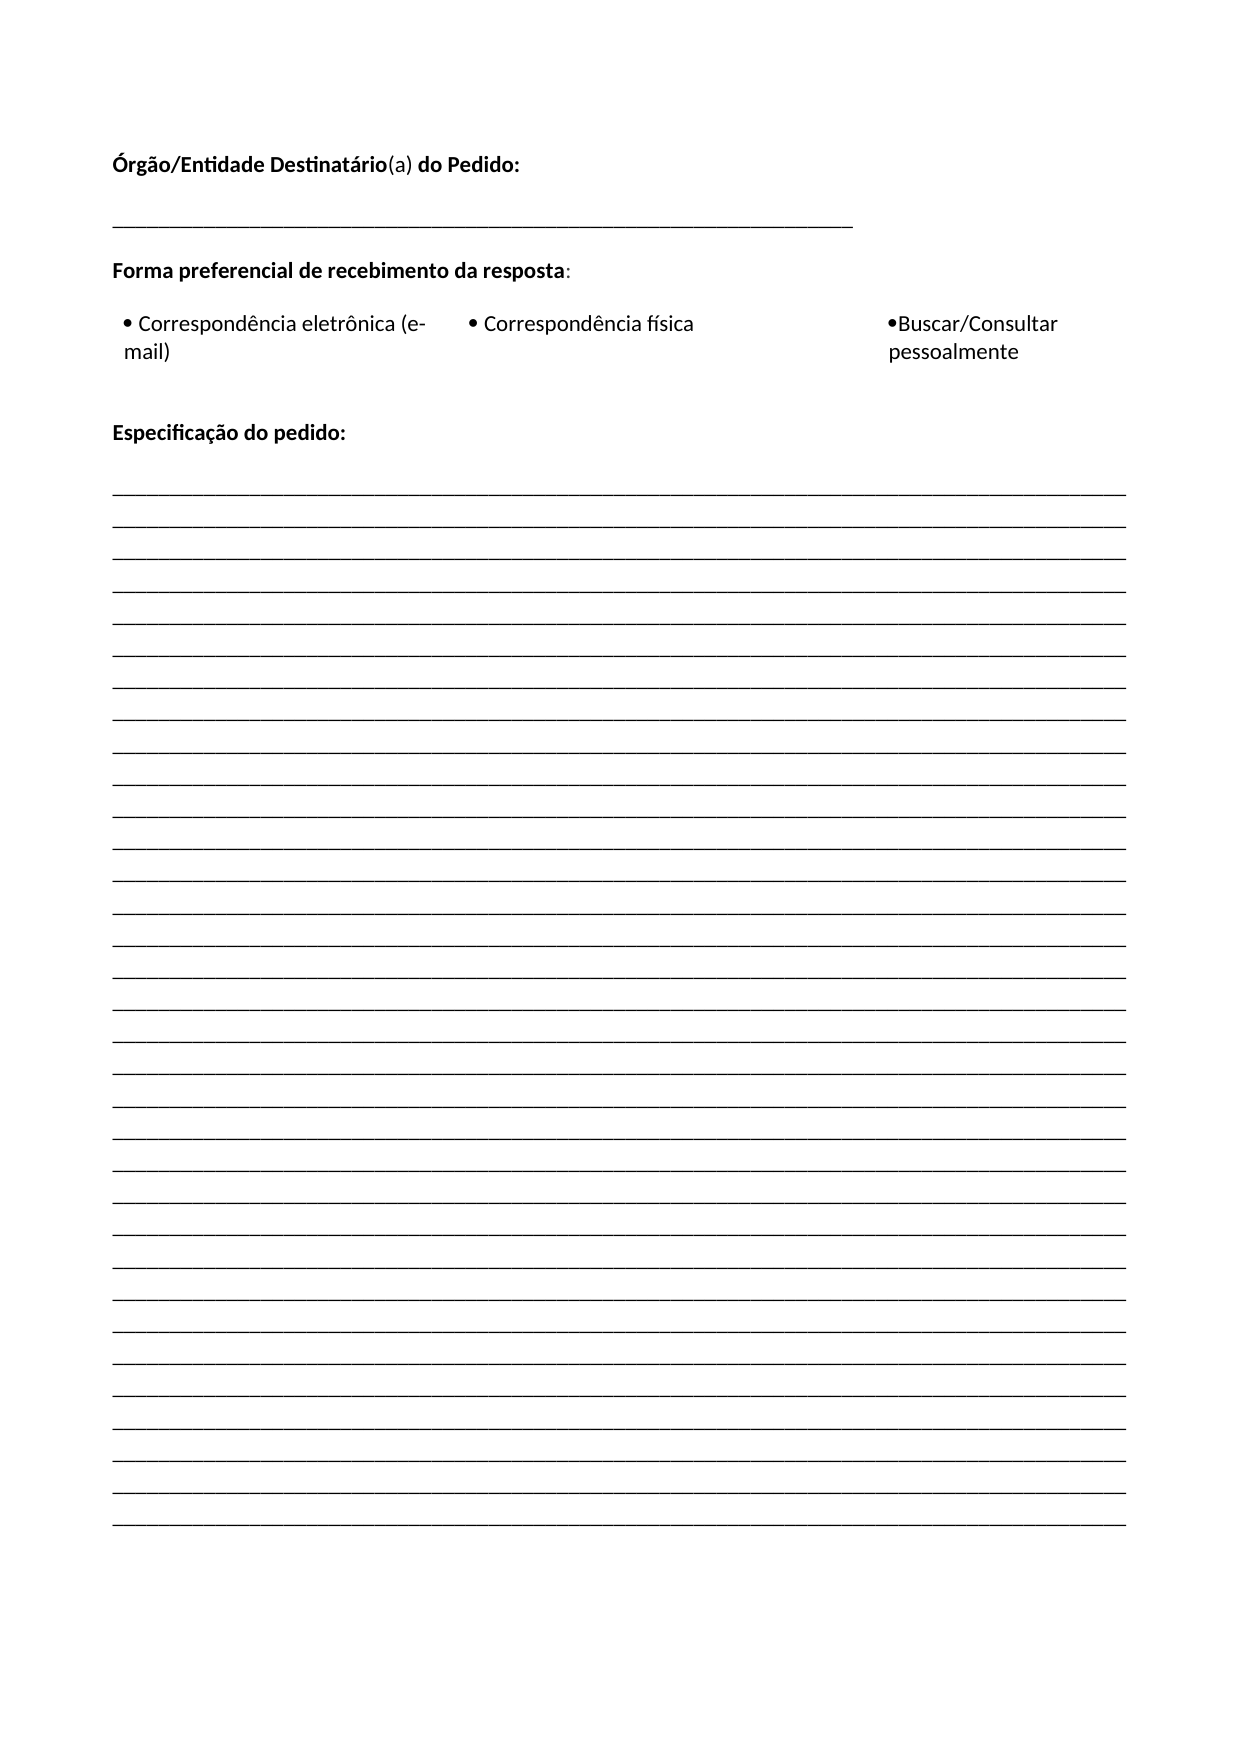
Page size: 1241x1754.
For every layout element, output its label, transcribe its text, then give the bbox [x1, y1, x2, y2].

table_header Buscar/Consultar pessoalmente [803, 309, 1149, 365]
text Especificação do pedido: [112, 418, 1128, 446]
text _________________________________________________________________ [112, 203, 1128, 231]
text Forma preferencial de recebimento da resposta: [112, 256, 1128, 284]
text _________________________________________________________________________________________________________________________________________________________________________________________________________________________________________________________________________________________________________________________________________________________________________________________________________________________________________________________________________________________________________________________________________________________________________________________________________________________________________________________________________________________________________________________________________________________________________________________________________________________________________________________________________________________________________________________________________________________________________________________________________________________________________________________________________________________________________________________________________________________________________________________________________________________________________________________________________________________________________________________________________________________________________________________________________________________________________________________________________________________________________________________________________________________________________________________________________________________________________________________________________________________________________________________________________________________________________________________________________________________________________________________________________________________________________________________________________________________________________________________________________________________________________________________________________________________________________________________________________________________________________________________________________________________________________________________________________________________________________________________________________________________________________________________________________________________________________________________________________________________________________________________________________________________________________________________________________________________________________________________________________________________________________________________________________________________________________________________________________________________________________________________________________________________________________________________________________________________________________________________________________________________________________________________ [112, 471, 1128, 1529]
text Órgão/Entidade Destinatário(a) do Pedido: [112, 150, 1128, 178]
table_header  Correspondência física [458, 309, 803, 365]
table_header  Correspondência eletrônica (e-mail) [113, 309, 458, 365]
